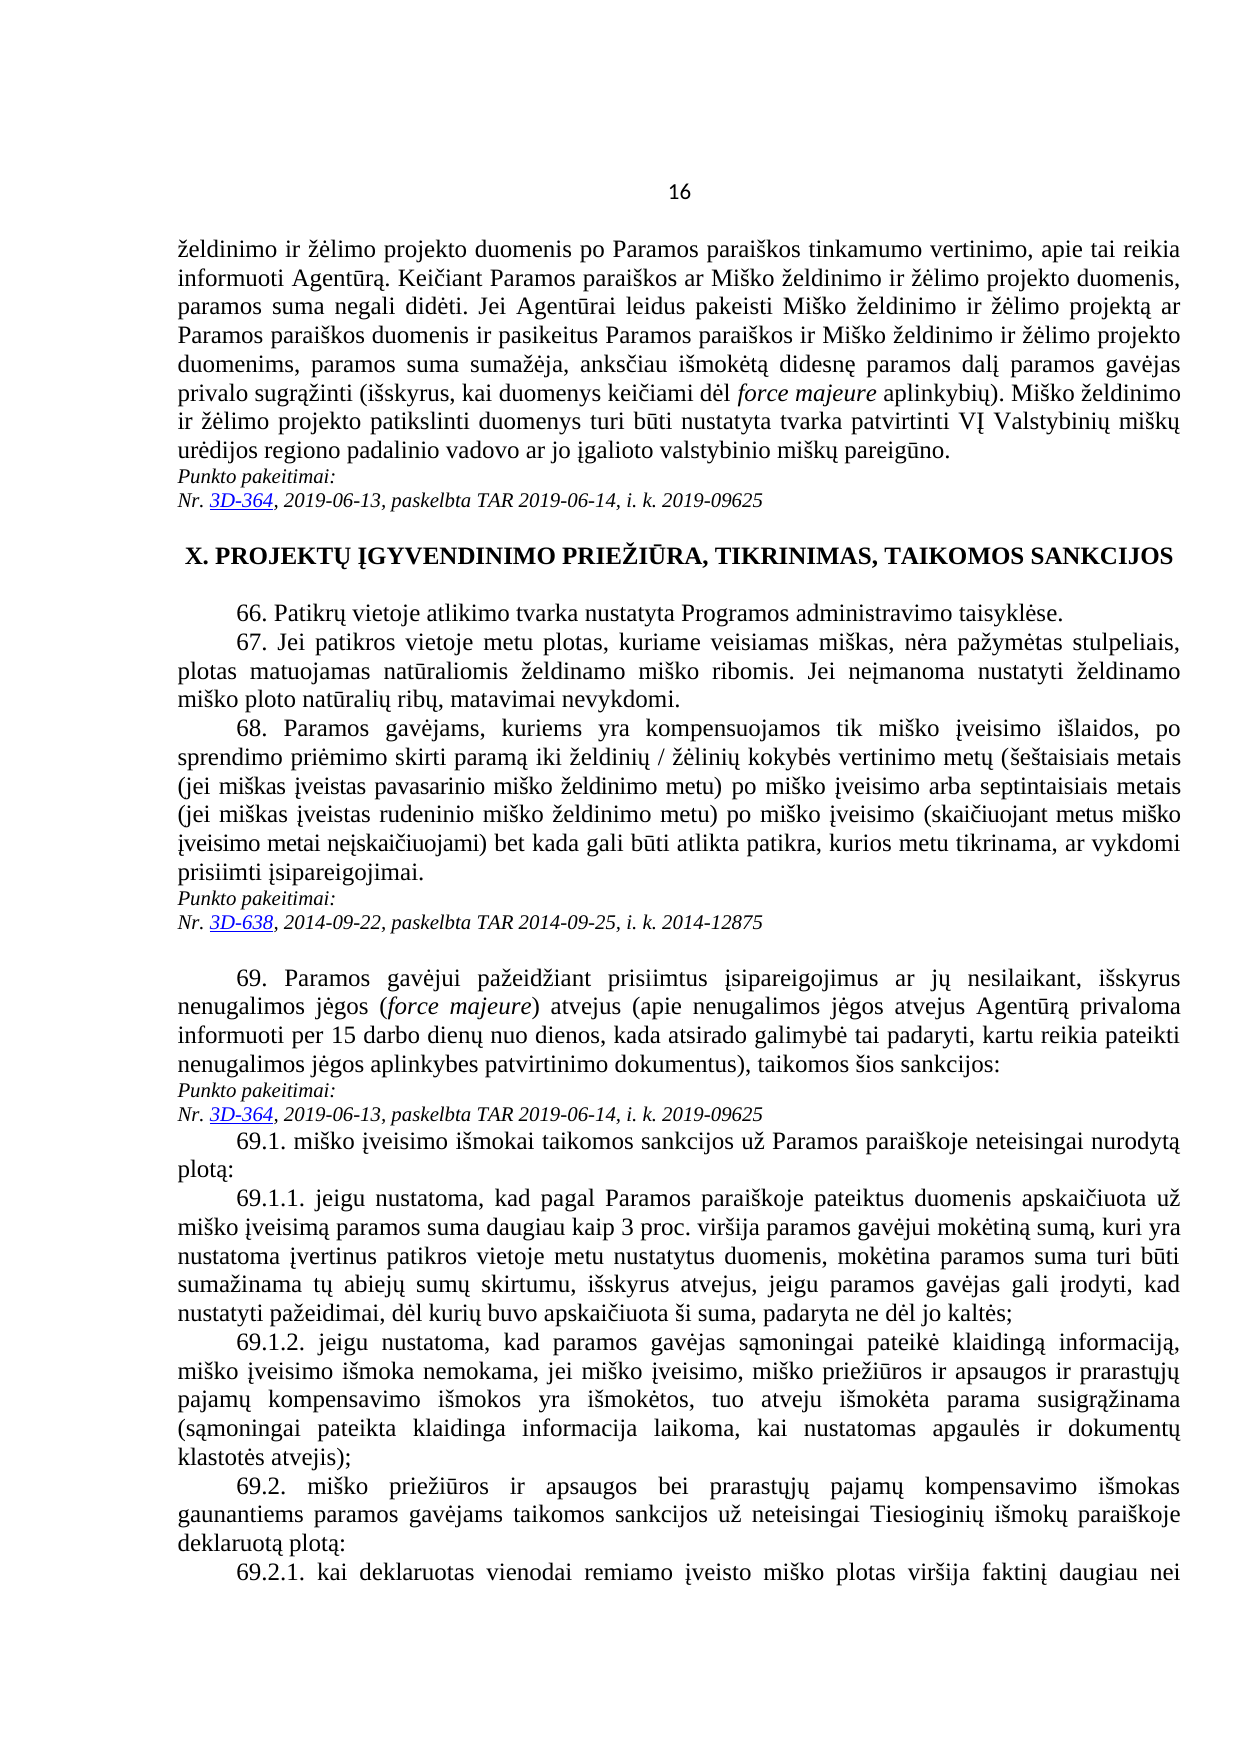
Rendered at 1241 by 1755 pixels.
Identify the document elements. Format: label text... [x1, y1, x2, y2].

text Nr. 3D-638, 2014-09-22, paskelbta TAR 2014-09-25, i. k. 2014-12875 [177, 910, 1181, 934]
text Punkto pakeitimai: [177, 886, 1181, 910]
text 67. Jei patikros vietoje metu plotas, kuriame veisiamas miškas, nėra pažymėtas stulpeliais, plotas matuojamas natūraliomis želdinamo miško ribomis. Jei neįmanoma nustatyti želdinamo miško ploto natūralių ribų, matavimai nevykdomi. [177, 627, 1181, 713]
text Punkto pakeitimai: [177, 464, 1181, 488]
text 69.2. miško priežiūros ir apsaugos bei prarastųjų pajamų kompensavimo išmokas gaunantiems paramos gavėjams taikomos sankcijos už neteisingai Tiesioginių išmokų paraiškoje deklaruotą plotą: [177, 1471, 1181, 1557]
text 69.1. miško įveisimo išmokai taikomos sankcijos už Paramos paraiškoje neteisingai nurodytą plotą: [177, 1126, 1181, 1183]
text 66. Patikrų vietoje atlikimo tvarka nustatyta Programos administravimo taisyklėse. [177, 598, 1181, 627]
text Nr. 3D-364, 2019-06-13, paskelbta TAR 2019-06-14, i. k. 2019-09625 [177, 488, 1181, 512]
text X. PROJEKTŲ ĮGYVENDINIMO PRIEŽIŪRA, TIKRINIMAS, TAIKOMOS SANKCIJOS [177, 541, 1181, 569]
text Punkto pakeitimai: [177, 1078, 1181, 1102]
text 69. Paramos gavėjui pažeidžiant prisiimtus įsipareigojimus ar jų nesilaikant, išskyrus nenugalimos jėgos (force majeure) atvejus (apie nenugalimos jėgos atvejus Agentūrą privaloma informuoti per 15 darbo dienų nuo dienos, kada atsirado galimybė tai padaryti, kartu reikia pateikti nenugalimos jėgos aplinkybes patvirtinimo dokumentus), taikomos šios sankcijos: [177, 963, 1181, 1078]
text 68. Paramos gavėjams, kuriems yra kompensuojamos tik miško įveisimo išlaidos, po sprendimo priėmimo skirti paramą iki želdinių / žėlinių kokybės vertinimo metų (šeštaisiais metais (jei miškas įveistas pavasarinio miško želdinimo metu) po miško įveisimo arba septintaisiais metais (jei miškas įveistas rudeninio miško želdinimo metu) po miško įveisimo (skaičiuojant metus miško įveisimo metai neįskaičiuojami) bet kada gali būti atlikta patikra, kurios metu tikrinama, ar vykdomi prisiimti įsipareigojimai. [177, 713, 1181, 886]
text želdinimo ir žėlimo projekto duomenis po Paramos paraiškos tinkamumo vertinimo, apie tai reikia informuoti Agentūrą. Keičiant Paramos paraiškos ar Miško želdinimo ir žėlimo projekto duomenis, paramos suma negali didėti. Jei Agentūrai leidus pakeisti Miško želdinimo ir žėlimo projektą ar Paramos paraiškos duomenis ir pasikeitus Paramos paraiškos ir Miško želdinimo ir žėlimo projekto duomenims, paramos suma sumažėja, anksčiau išmokėtą didesnę paramos dalį paramos gavėjas privalo sugrąžinti (išskyrus, kai duomenys keičiami dėl force majeure aplinkybių). Miško želdinimo ir žėlimo projekto patikslinti duomenys turi būti nustatyta tvarka patvirtinti VĮ Valstybinių miškų urėdijos regiono padalinio vadovo ar jo įgalioto valstybinio miškų pareigūno. [177, 234, 1181, 464]
text Nr. 3D-364, 2019-06-13, paskelbta TAR 2019-06-14, i. k. 2019-09625 [177, 1102, 1181, 1126]
text 69.1.1. jeigu nustatoma, kad pagal Paramos paraiškoje pateiktus duomenis apskaičiuota už miško įveisimą paramos suma daugiau kaip 3 proc. viršija paramos gavėjui mokėtiną sumą, kuri yra nustatoma įvertinus patikros vietoje metu nustatytus duomenis, mokėtina paramos suma turi būti sumažinama tų abiejų sumų skirtumu, išskyrus atvejus, jeigu paramos gavėjas gali įrodyti, kad nustatyti pažeidimai, dėl kurių buvo apskaičiuota ši suma, padaryta ne dėl jo kaltės; [177, 1183, 1181, 1327]
text 69.2.1. kai deklaruotas vienodai remiamo įveisto miško plotas viršija faktinį daugiau nei [177, 1557, 1181, 1586]
text 69.1.2. jeigu nustatoma, kad paramos gavėjas sąmoningai pateikė klaidingą informaciją, miško įveisimo išmoka nemokama, jei miško įveisimo, miško priežiūros ir apsaugos ir prarastųjų pajamų kompensavimo išmokos yra išmokėtos, tuo atveju išmokėta parama susigrąžinama (sąmoningai pateikta klaidinga informacija laikoma, kai nustatomas apgaulės ir dokumentų klastotės atvejis); [177, 1327, 1181, 1471]
